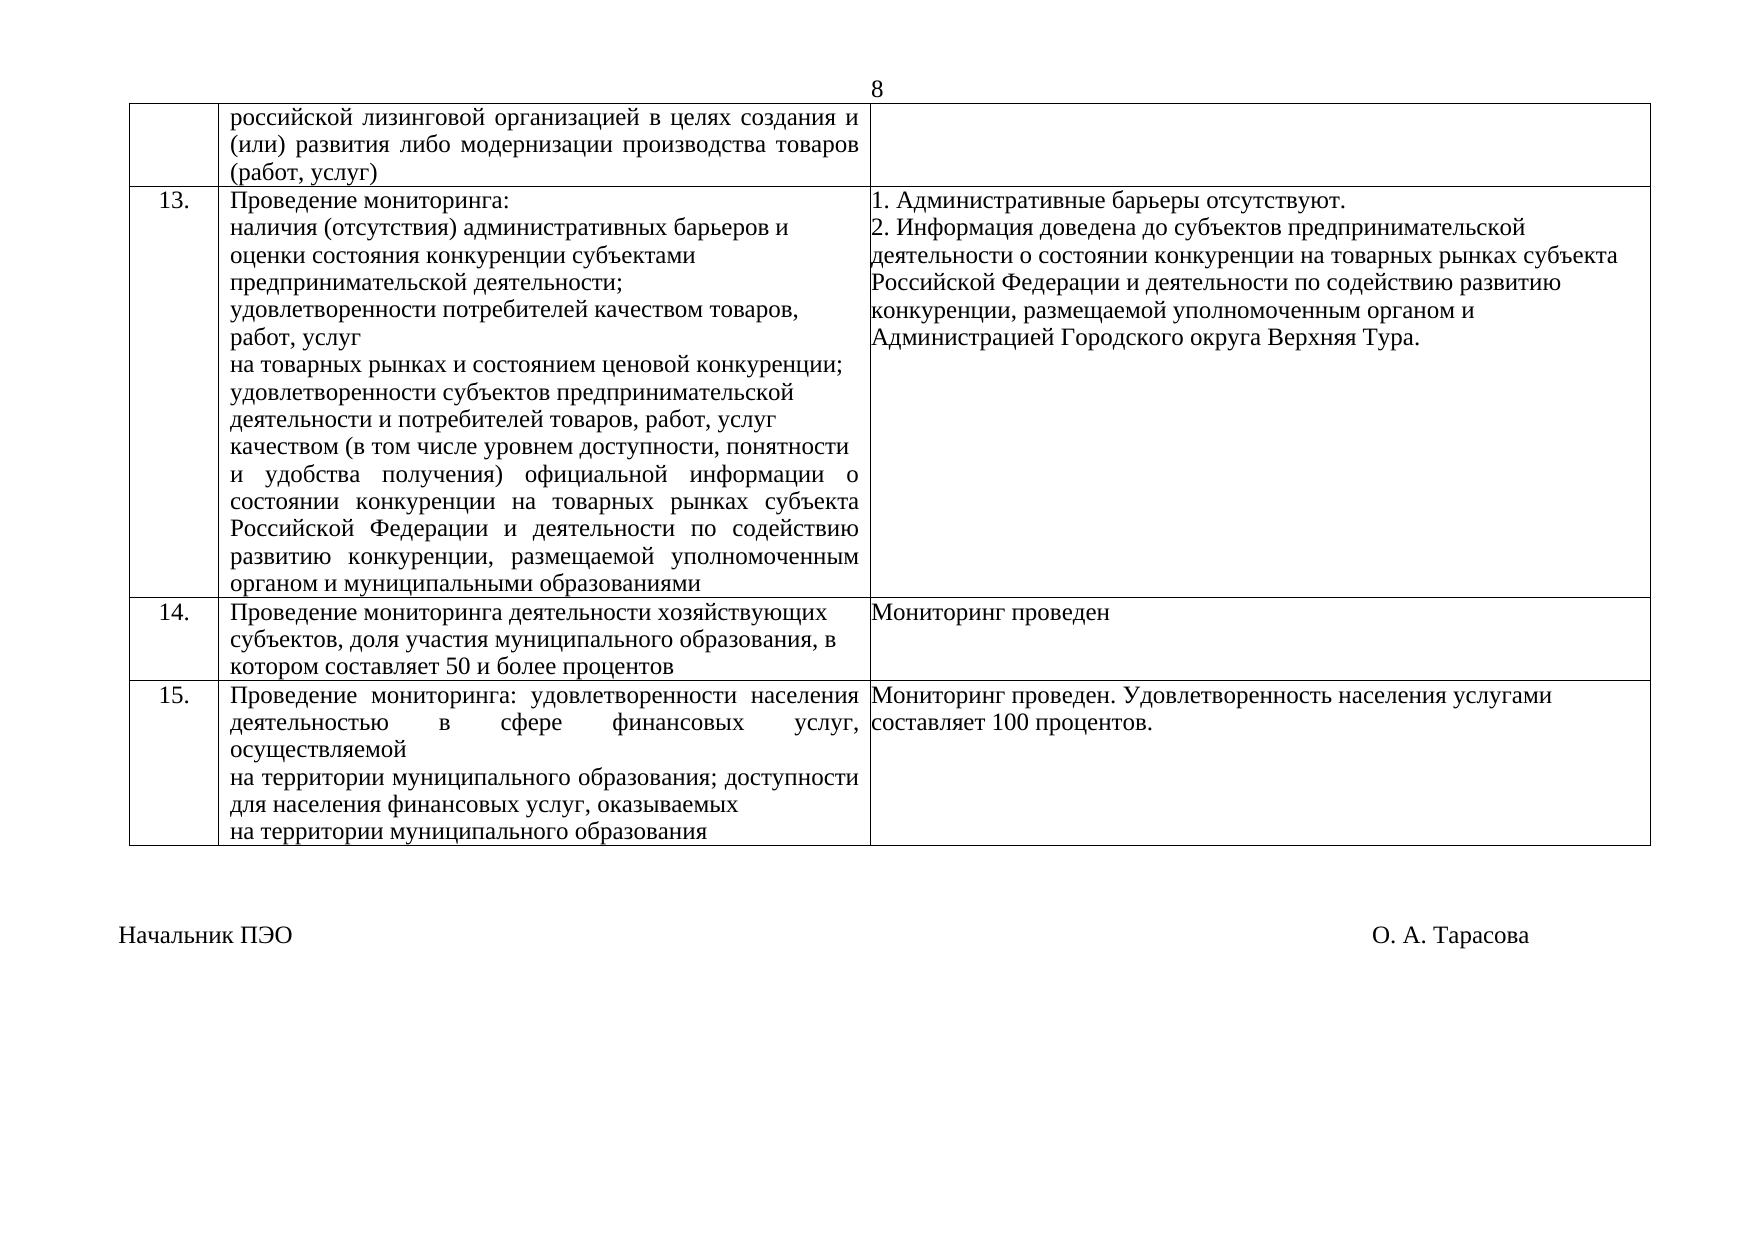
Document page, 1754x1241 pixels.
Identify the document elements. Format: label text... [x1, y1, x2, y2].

table_cell Проведение мониторинга: наличия (отсутствия) административных барьеров и оценки состояния конкуренции субъектами предпринимательской деятельности; удовлетворенности потребителей качеством товаров, работ, услуг на товарных рынках и состоянием ценовой конкуренции; удовлетворенности субъектов предпринимательской деятельности и потребителей товаров, работ, услуг качеством (в том числе уровнем доступности, понятности и удобства получения) официальной информации о состоянии конкуренции на товарных рынках субъекта Российской Федерации и деятельности по содействию развитию конкуренции, размещаемой уполномоченным органом и муниципальными образованиями [219, 187, 870, 597]
table_cell Проведение мониторинга: удовлетворенности населения деятельностью в сфере финансовых услуг, осуществляемой на территории муниципального образования; доступности для населения финансовых услуг, оказываемых на территории муниципального образования [219, 681, 870, 845]
table_cell российской лизинговой организацией в целях создания и (или) развития либо модернизации производства товаров (работ, услуг) [219, 104, 870, 186]
table_cell Проведение мониторинга деятельности хозяйствующих субъектов, доля участия муниципального образования, в котором составляет 50 и более процентов [219, 598, 870, 680]
table_cell Мониторинг проведен [871, 598, 1650, 680]
table_cell 13. [130, 187, 218, 597]
table_cell Мониторинг проведен. Удовлетворенность населения услугами составляет 100 процентов. [871, 681, 1650, 845]
table_cell 15. [130, 681, 218, 845]
table_cell 14. [130, 598, 218, 680]
table_cell [130, 104, 218, 186]
table_cell [871, 104, 1650, 186]
text Начальник ПЭО О. А. Тарасова [118, 921, 1636, 949]
table_cell 1. Административные барьеры отсутствуют. 2. Информация доведена до субъектов предпринимательской деятельности о состоянии конкуренции на товарных рынках субъекта Российской Федерации и деятельности по содействию развитию конкуренции, размещаемой уполномоченным органом и Администрацией Городского округа Верхняя Тура. [871, 187, 1650, 597]
